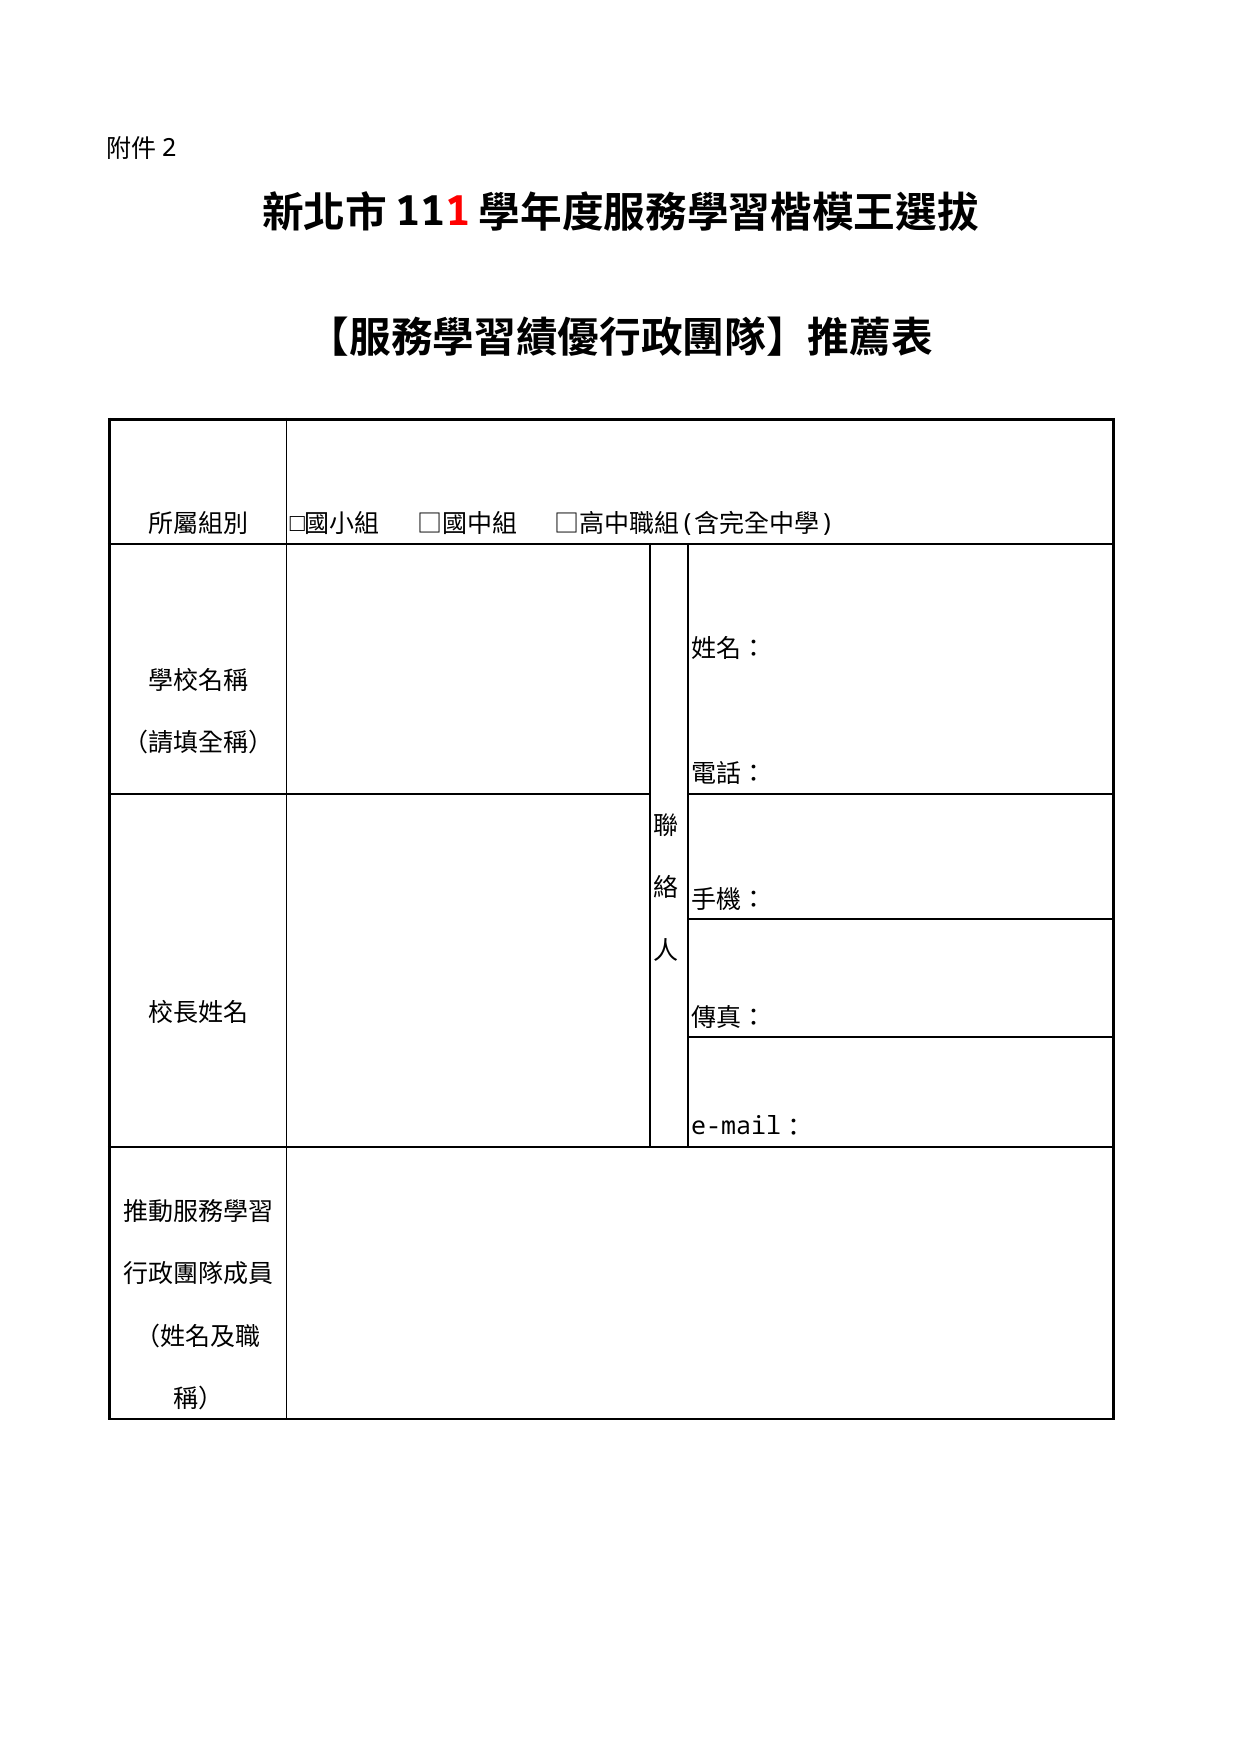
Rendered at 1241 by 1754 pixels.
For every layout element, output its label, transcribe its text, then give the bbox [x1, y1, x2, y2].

table_cell 校長姓名 [111, 795, 286, 1146]
table_cell 推動服務學習 行政團隊成員 （姓名及職稱） [111, 1148, 286, 1418]
table_cell [287, 1148, 1112, 1418]
table_cell [287, 795, 649, 1146]
table_cell 手機： [689, 795, 1112, 918]
table_cell 聯絡人 [651, 545, 687, 1146]
table_cell 學校名稱 （請填全稱） [111, 545, 286, 793]
table_cell e-mail： [689, 1038, 1112, 1146]
table_header 所屬組別 [111, 421, 286, 543]
table_cell 傳真： [689, 920, 1112, 1036]
table_cell [287, 545, 649, 793]
text 【服務學習績優行政團隊】推薦表 [106, 293, 1134, 355]
text 新北市111學年度服務學習楷模王選拔 [106, 168, 1134, 230]
text 附件2 [106, 105, 1134, 168]
table_cell 姓名： 電話： [689, 545, 1112, 793]
table_header □國小組 □國中組 □高中職組(含完全中學) [287, 421, 1112, 543]
